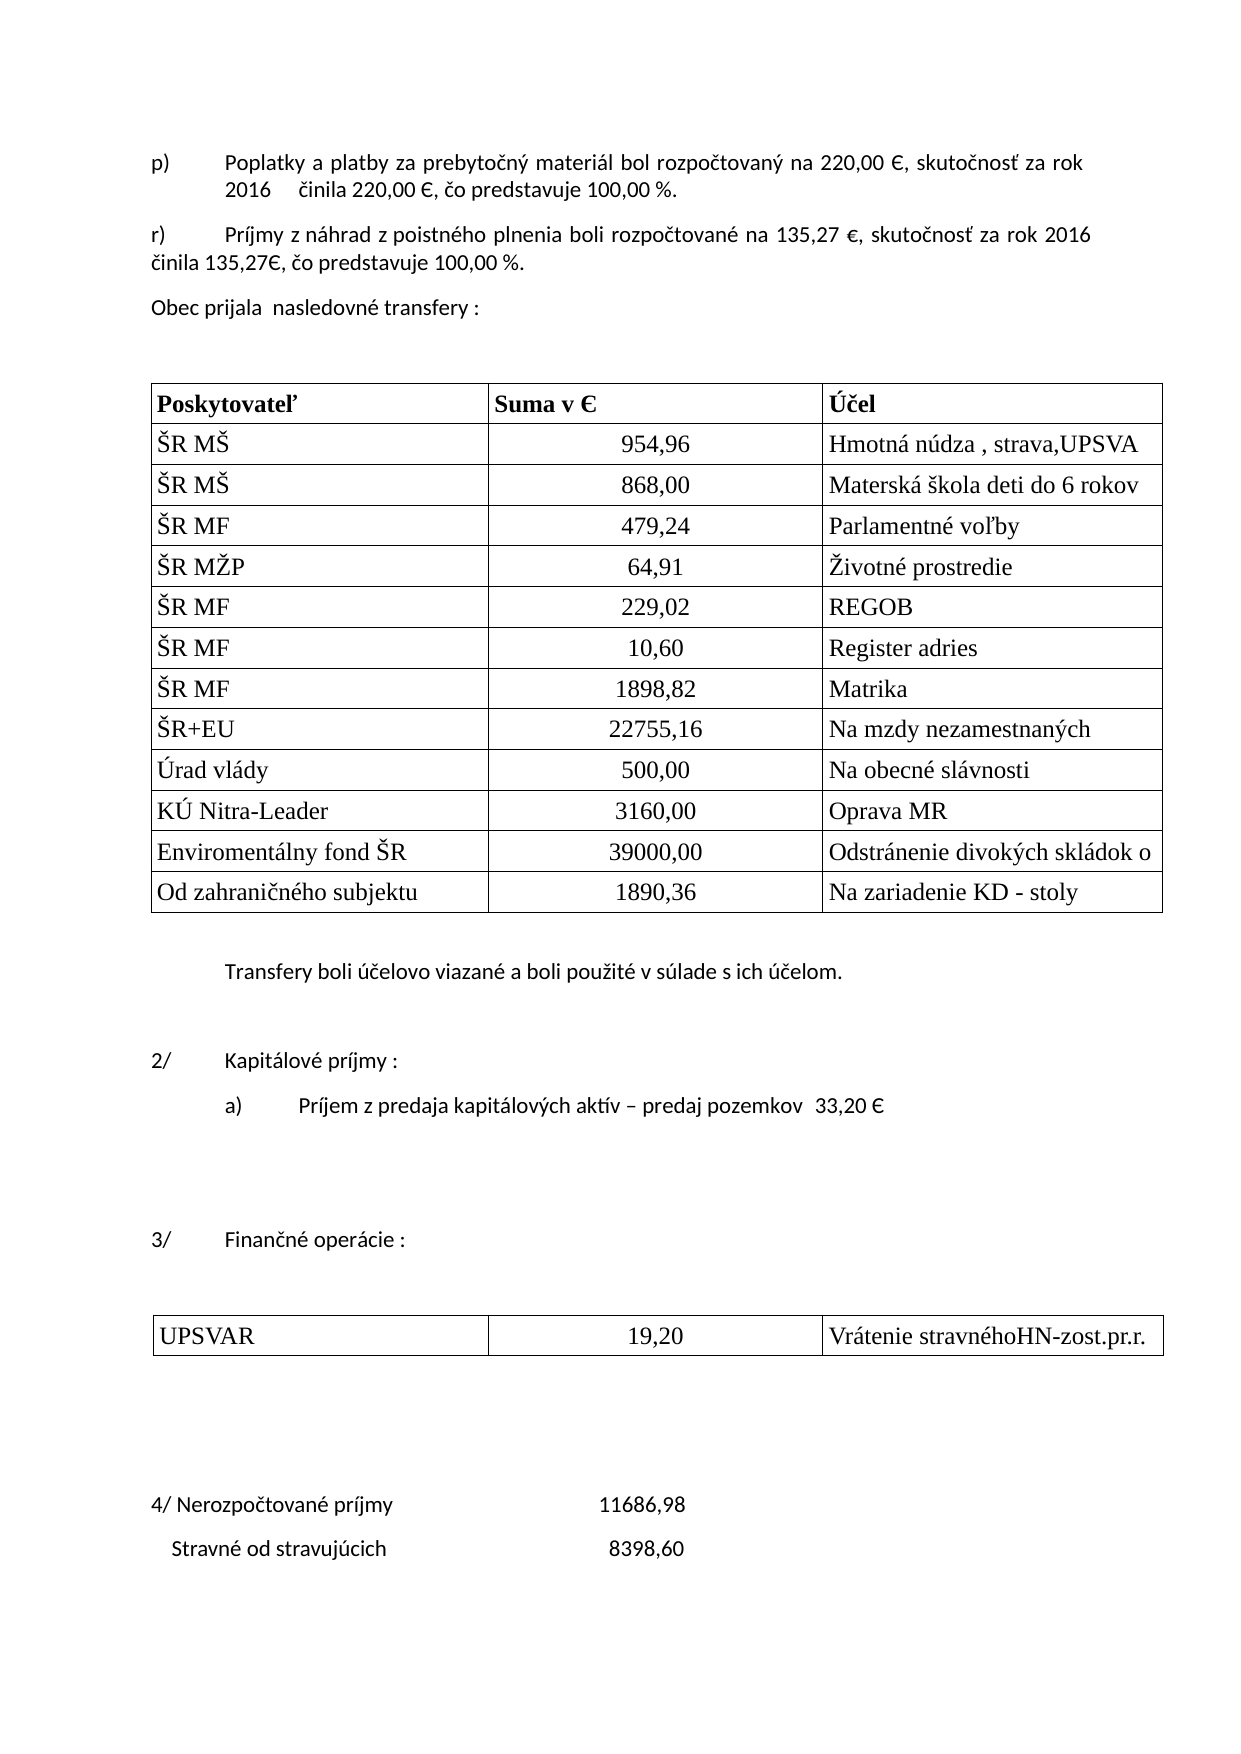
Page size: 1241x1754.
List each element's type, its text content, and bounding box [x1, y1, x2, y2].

table_cell 500,00 [489, 750, 822, 790]
table_cell Oprava MR [823, 791, 1162, 830]
table_cell ŠR MŠ [152, 424, 488, 464]
table_cell 868,00 [489, 465, 822, 504]
text 3/ Finančné operácie : [151, 1225, 1093, 1253]
table_header Poskytovateľ [152, 384, 488, 423]
text Transfery boli účelovo viazané a boli použité v súlade s ich účelom. [151, 957, 1093, 985]
text Stravné od stravujúcich 8398,60 [151, 1534, 1093, 1563]
table_cell KÚ Nitra-Leader [152, 791, 488, 830]
text 4/ Nerozpočtované príjmy 11686,98 [151, 1490, 1093, 1518]
table_cell 10,60 [489, 628, 822, 667]
table_cell 479,24 [489, 506, 822, 545]
table_cell Na zariadenie KD - stoly [823, 872, 1162, 912]
table_cell Na obecné slávnosti [823, 750, 1162, 790]
table_header Vrátenie stravnéhoHN-zost.pr.r. [823, 1316, 1163, 1355]
table_cell 1898,82 [489, 669, 822, 708]
table_header Suma v Є [489, 384, 822, 423]
table_cell 39000,00 [489, 831, 822, 871]
table_cell Životné prostredie [823, 546, 1162, 586]
table_cell 22755,16 [489, 709, 822, 749]
table_cell Úrad vlády [152, 750, 488, 790]
table_cell Matrika [823, 669, 1162, 708]
table_cell 1890,36 [489, 872, 822, 912]
text p) Poplatky a platby za prebytočný materiál bol rozpočtovaný na 220,00 Є, skutočnosť za rok 2016 činila 220,00 Є, čo predstavuje 100,00 %. [151, 148, 1093, 204]
table_cell Enviromentálny fond ŠR [152, 831, 488, 871]
table_cell ŠR MF [152, 587, 488, 627]
table_cell ŠR+EU [152, 709, 488, 749]
table_cell 954,96 [489, 424, 822, 464]
table_cell 3160,00 [489, 791, 822, 830]
table_cell ŠR MF [152, 669, 488, 708]
table_cell Od zahraničného subjektu [152, 872, 488, 912]
text 2/ Kapitálové príjmy : [151, 1046, 1093, 1074]
table_cell ŠR MF [152, 628, 488, 667]
text r) Príjmy z náhrad z poistného plnenia boli rozpočtované na 135,27 €, skutočnosť za rok 2016 činila 135,27Є, čo predstavuje 100,00 %. [151, 220, 1093, 276]
text a) Príjem z predaja kapitálových aktív – predaj pozemkov 33,20 Є [151, 1091, 1093, 1119]
table_header Účel [823, 384, 1162, 423]
table_cell Materská škola deti do 6 rokov [823, 465, 1162, 504]
table_cell Hmotná núdza , strava,UPSVA [823, 424, 1162, 464]
table_header UPSVAR [154, 1316, 488, 1355]
table_cell Register adries [823, 628, 1162, 667]
table_header 19,20 [489, 1316, 822, 1355]
table_cell Odstránenie divokých skládok o [823, 831, 1162, 871]
table_cell ŠR MF [152, 506, 488, 545]
text Obec prijala nasledovné transfery : [151, 293, 1093, 321]
table_cell 229,02 [489, 587, 822, 627]
table_cell REGOB [823, 587, 1162, 627]
table_cell ŠR MŠ [152, 465, 488, 504]
table_cell ŠR MŽP [152, 546, 488, 586]
table_cell Na mzdy nezamestnaných [823, 709, 1162, 749]
table_cell Parlamentné voľby [823, 506, 1162, 545]
table_cell 64,91 [489, 546, 822, 586]
